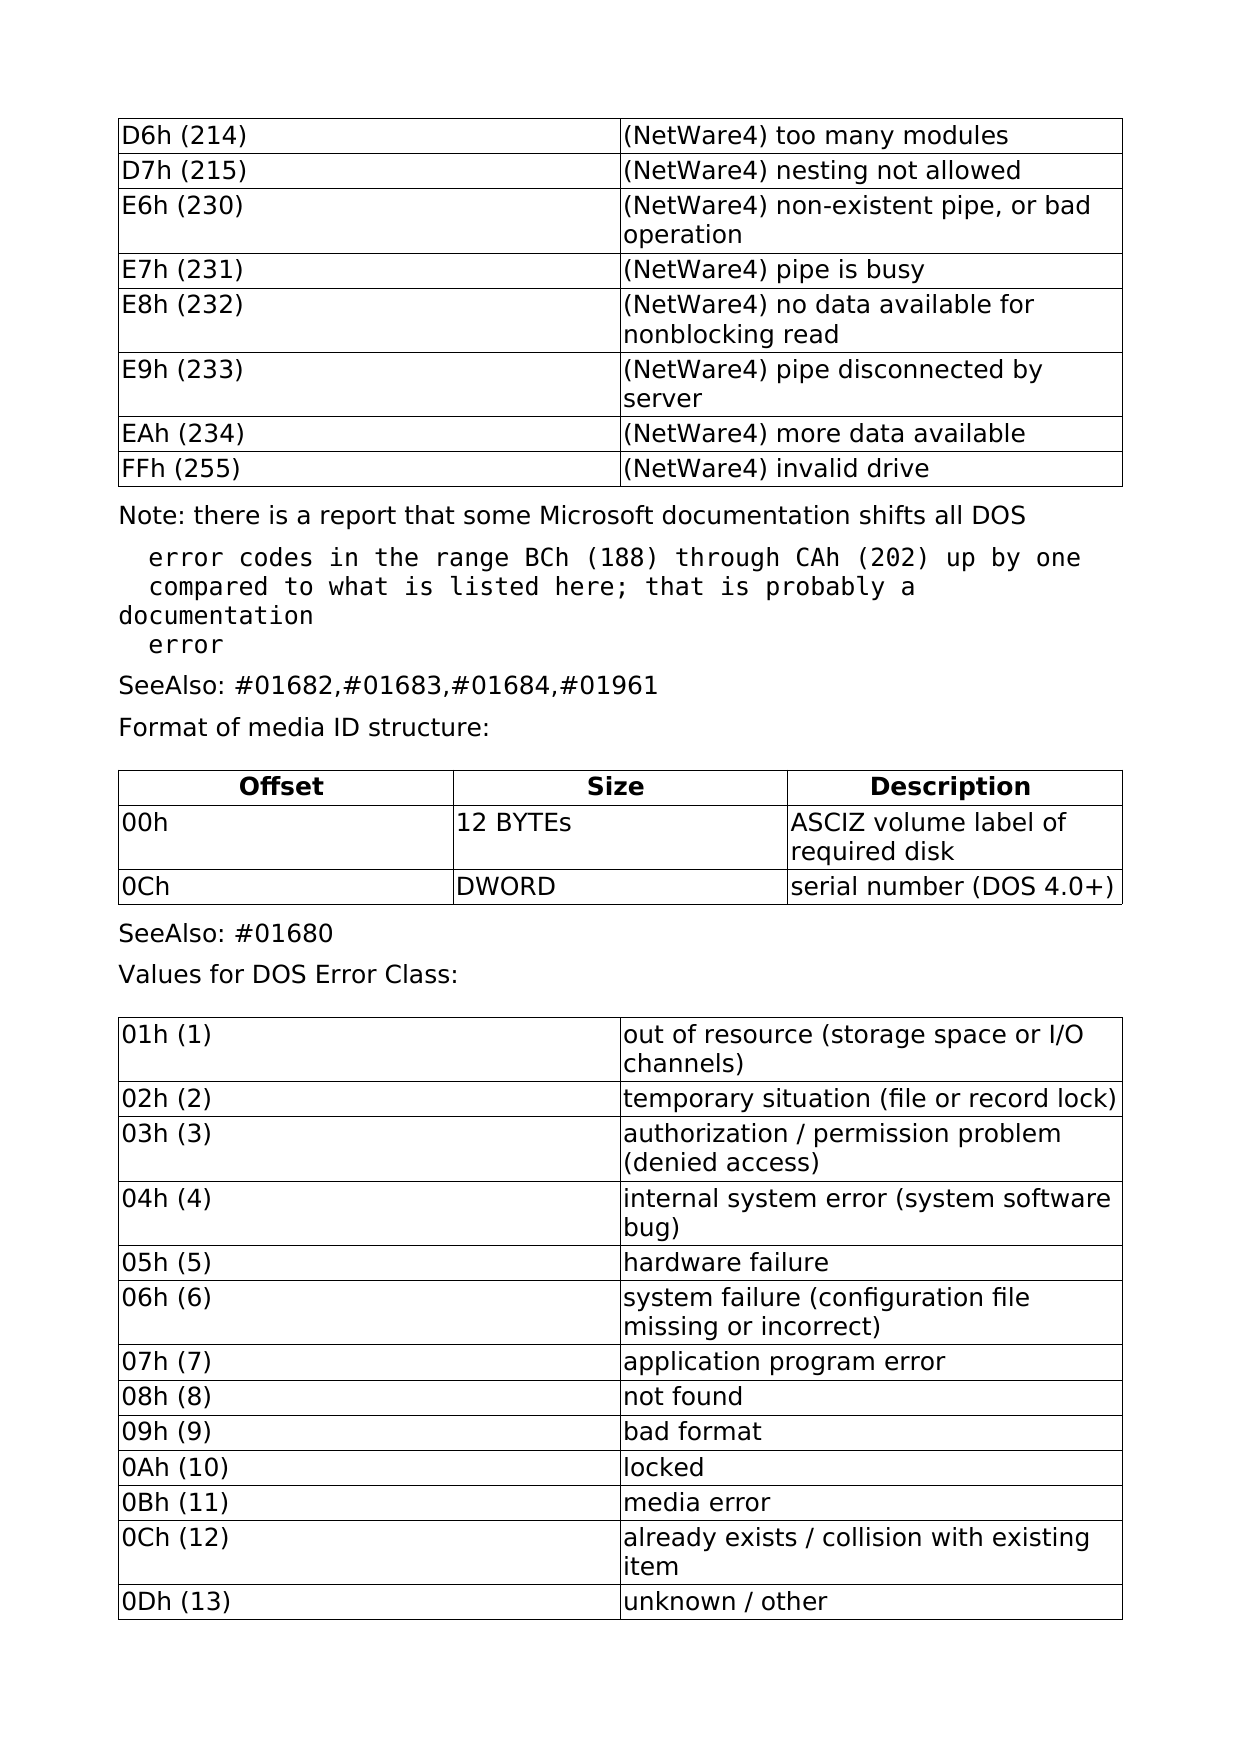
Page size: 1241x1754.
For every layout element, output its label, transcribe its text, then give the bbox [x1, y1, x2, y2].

table_cell 07h (7) [119, 1345, 620, 1379]
table_cell (NetWare4) non-existent pipe, or bad operation [621, 189, 1122, 253]
table_cell E8h (232) [119, 289, 620, 352]
table_cell system failure (configuration file missing or incorrect) [621, 1281, 1122, 1344]
table_cell 05h (5) [119, 1246, 620, 1280]
table_cell bad format [621, 1416, 1122, 1450]
text Values for DOS Error Class: [118, 961, 1122, 990]
table_cell ASCIZ volume label of required disk [788, 806, 1122, 869]
table_cell application program error [621, 1345, 1122, 1379]
table_cell (NetWare4) too many modules [621, 119, 1122, 153]
table_cell 0Ch (12) [119, 1521, 620, 1584]
table_cell 0Ah (10) [119, 1451, 620, 1485]
table_cell 09h (9) [119, 1416, 620, 1450]
table_header out of resource (storage space or I/O channels) [621, 1018, 1122, 1081]
table_cell (NetWare4) nesting not allowed [621, 154, 1122, 188]
table_cell serial number (DOS 4.0+) [788, 870, 1122, 904]
table_cell (NetWare4) pipe is busy [621, 254, 1122, 288]
table_cell 02h (2) [119, 1082, 620, 1116]
table_cell EAh (234) [119, 417, 620, 451]
table_cell 04h (4) [119, 1182, 620, 1245]
table_header Description [788, 771, 1122, 805]
table_cell media error [621, 1486, 1122, 1520]
table_cell 08h (8) [119, 1381, 620, 1414]
table_cell 00h [119, 806, 453, 869]
table_cell 0Dh (13) [119, 1585, 620, 1619]
table_cell internal system error (system software bug) [621, 1182, 1122, 1245]
table_cell (NetWare4) invalid drive [621, 452, 1122, 486]
text Format of media ID structure: [118, 713, 1122, 742]
table_cell already exists / collision with existing item [621, 1521, 1122, 1584]
text error codes in the range BCh (188) through CAh (202) up by one compared to what is listed here; that is probably a documentation error [118, 543, 1122, 660]
text SeeAlso: #01682,#01683,#01684,#01961 [118, 671, 1122, 701]
table_cell not found [621, 1381, 1122, 1414]
table_cell 03h (3) [119, 1117, 620, 1181]
text Note: there is a report that some Microsoft documentation shifts all DOS [118, 501, 1122, 531]
table_header 01h (1) [119, 1018, 620, 1081]
table_cell (NetWare4) no data available for nonblocking read [621, 289, 1122, 352]
table_cell FFh (255) [119, 452, 620, 486]
table_cell (NetWare4) pipe disconnected by server [621, 353, 1122, 416]
table_cell 06h (6) [119, 1281, 620, 1344]
table_cell unknown / other [621, 1585, 1122, 1619]
table_cell authorization / permission problem (denied access) [621, 1117, 1122, 1181]
table_cell 0Bh (11) [119, 1486, 620, 1520]
table_cell hardware failure [621, 1246, 1122, 1280]
table_cell temporary situation (file or record lock) [621, 1082, 1122, 1116]
table_header Offset [119, 771, 453, 805]
table_cell (NetWare4) more data available [621, 417, 1122, 451]
table_cell E7h (231) [119, 254, 620, 288]
table_cell 12 BYTEs [454, 806, 787, 869]
table_cell locked [621, 1451, 1122, 1485]
table_cell D6h (214) [119, 119, 620, 153]
table_cell E6h (230) [119, 189, 620, 253]
table_cell E9h (233) [119, 353, 620, 416]
table_cell 0Ch [119, 870, 453, 904]
table_cell DWORD [454, 870, 787, 904]
table_header Size [454, 771, 787, 805]
text SeeAlso: #01680 [118, 919, 1122, 948]
table_cell D7h (215) [119, 154, 620, 188]
